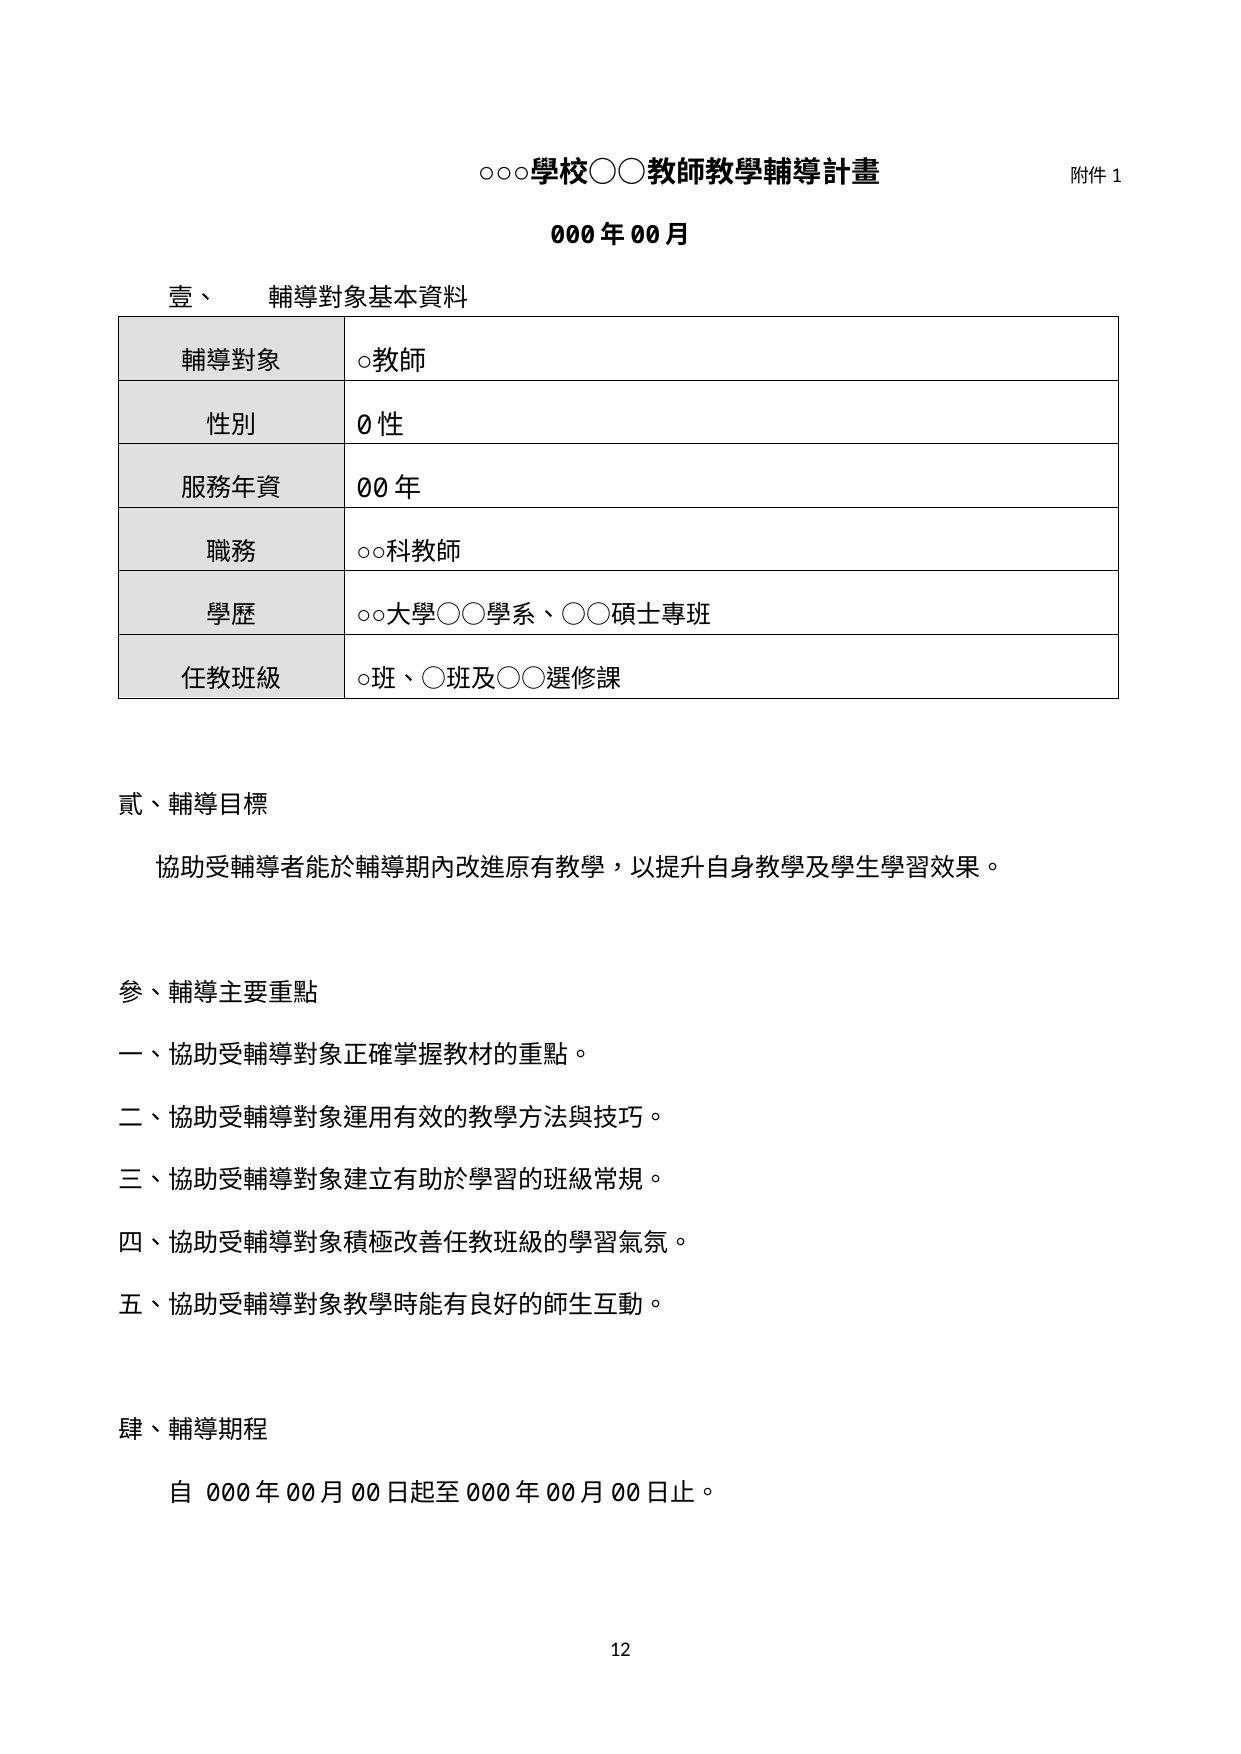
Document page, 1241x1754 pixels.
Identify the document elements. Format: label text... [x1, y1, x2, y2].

text 000年00月 [118, 191, 1122, 254]
text 肆、輔導期程 [118, 1386, 1122, 1448]
table_cell ○○大學○○學系、○○碩士專班 [345, 571, 1118, 634]
table_cell 00年 [345, 444, 1118, 507]
text 三、協助受輔導對象建立有助於學習的班級常規。 [118, 1136, 1122, 1198]
table_cell ○○科教師 [345, 508, 1118, 570]
text 一、協助受輔導對象正確掌握教材的重點。 [118, 1011, 1122, 1073]
text 協助受輔導者能於輔導期內改進原有教學，以提升自身教學及學生學習效果。 [118, 823, 1122, 886]
text ○○○學校○○教師教學輔導計畫 附件1 [118, 129, 1122, 191]
text 自 000年00月00日起至000年00月00日止。 [168, 1448, 1122, 1511]
text 四、協助受輔導對象積極改善任教班級的學習氣氛。 [118, 1198, 1122, 1261]
text 二、協助受輔導對象運用有效的教學方法與技巧。 [118, 1073, 1122, 1136]
table_header 輔導對象 [119, 317, 344, 380]
table_cell 學歷 [119, 571, 344, 634]
text 貳、輔導目標 [118, 761, 1122, 823]
table_cell 服務年資 [119, 444, 344, 507]
table_cell ○班、○班及○○選修課 [345, 635, 1118, 697]
table_cell 性別 [119, 381, 344, 443]
text 參、輔導主要重點 [118, 948, 1122, 1011]
table_header ○教師 [345, 317, 1118, 380]
table_cell 職務 [119, 508, 344, 570]
text 五、協助受輔導對象教學時能有良好的師生互動。 [118, 1261, 1122, 1323]
table_cell 0性 [345, 381, 1118, 443]
table_cell 任教班級 [119, 635, 344, 697]
list 輔導對象基本資料 [168, 254, 1122, 316]
